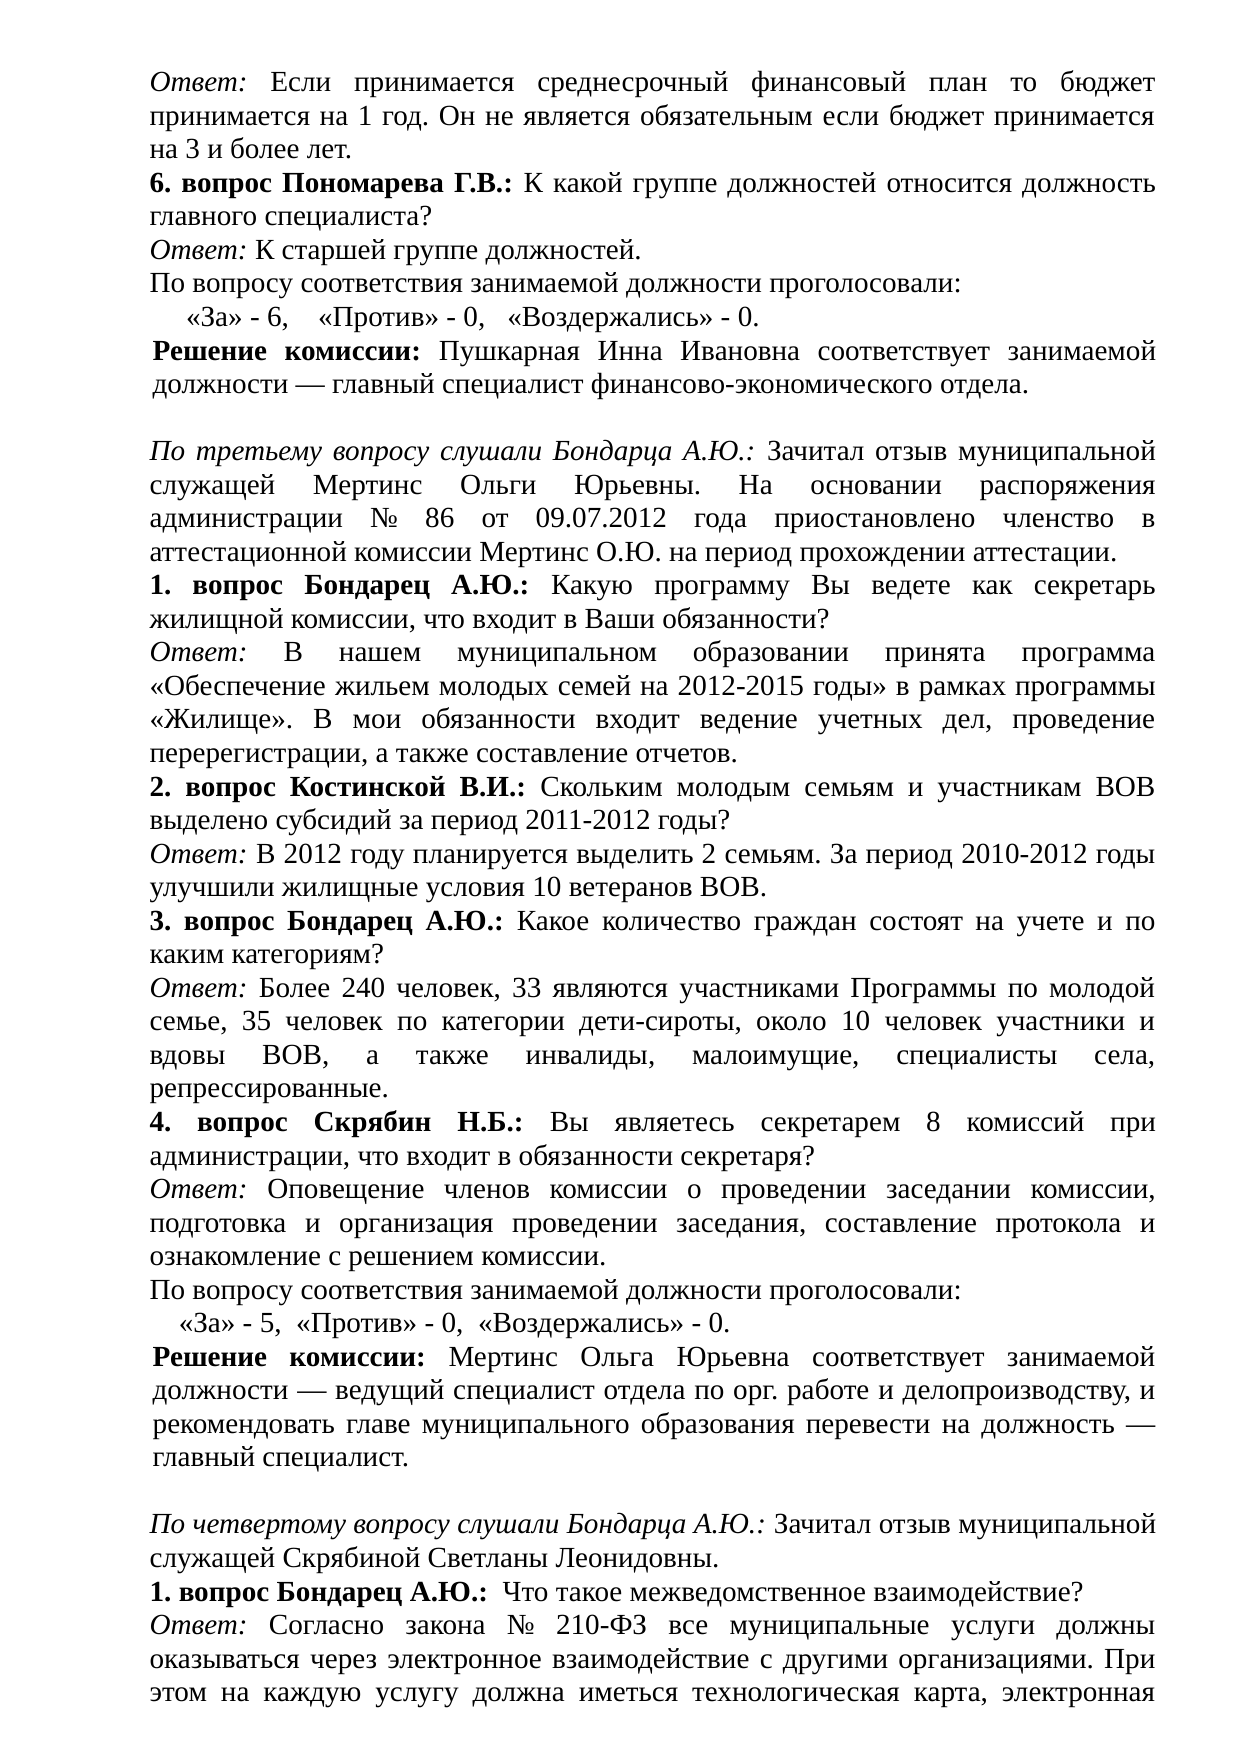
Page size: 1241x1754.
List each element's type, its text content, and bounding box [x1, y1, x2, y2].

list «За» - 6, «Против» - 0, «Воздержались» - 0. [149, 299, 1156, 333]
list Ответ: Оповещение членов комиссии о проведении заседании комиссии, подготовка и организация проведении заседания, составление протокола и ознакомление с решением комиссии. [149, 1171, 1156, 1272]
list 2. вопрос Костинской В.И.: Скольким молодым семьям и участникам ВОВ выделено субсидий за период 2011-2012 годы? [149, 769, 1156, 836]
list По третьему вопросу слушали Бондарца А.Ю.: Зачитал отзыв муниципальной служащей Мертинс Ольги Юрьевны. На основании распоряжения администрации № 86 от 09.07.2012 года приостановлено членство в аттестационной комиссии Мертинс О.Ю. на период прохождении аттестации. [149, 433, 1156, 567]
list Ответ: Согласно закона № 210-ФЗ все муниципальные услуги должны оказываться через электронное взаимодействие с другими организациями. При этом на каждую услугу должна иметься технологическая карта, электронная [149, 1607, 1156, 1708]
list Ответ: В нашем муниципальном образовании принята программа «Обеспечение жильем молодых семей на 2012-2015 годы» в рамках программы «Жилище». В мои обязанности входит ведение учетных дел, проведение перерегистрации, а также составление отчетов. [149, 634, 1156, 769]
list «За» - 5, «Против» - 0, «Воздержались» - 0. [149, 1305, 1156, 1339]
list 6. вопрос Пономарева Г.В.: К какой группе должностей относится должность главного специалиста? [149, 165, 1156, 232]
list Решение комиссии: Мертинс Ольга Юрьевна соответствует занимаемой должности — ведущий специалист отдела по орг. работе и делопроизводству, и рекомендовать главе муниципального образования перевести на должность — главный специалист. [152, 1339, 1156, 1473]
list 4. вопрос Скрябин Н.Б.: Вы являетесь секретарем 8 комиссий при администрации, что входит в обязанности секретаря? [149, 1104, 1156, 1171]
list 1. вопрос Бондарец А.Ю.: Какую программу Вы ведете как секретарь жилищной комиссии, что входит в Ваши обязанности? [149, 567, 1156, 634]
list По четвертому вопросу слушали Бондарца А.Ю.: Зачитал отзыв муниципальной служащей Скрябиной Светланы Леонидовны. [149, 1507, 1156, 1574]
list 1. вопрос Бондарец А.Ю.: Что такое межведомственное взаимодействие? [149, 1574, 1156, 1607]
text По вопросу соответствия занимаемой должности проголосовали: [149, 266, 1156, 299]
list Ответ: К старшей группе должностей. [149, 232, 1156, 266]
text По вопросу соответствия занимаемой должности проголосовали: [149, 1272, 1156, 1305]
list 3. вопрос Бондарец А.Ю.: Какое количество граждан состоят на учете и по каким категориям? [149, 903, 1156, 970]
list Решение комиссии: Пушкарная Инна Ивановна соответствует занимаемой должности — главный специалист финансово-экономического отдела. [152, 333, 1156, 400]
list Ответ: Более 240 человек, 33 являются участниками Программы по молодой семье, 35 человек по категории дети-сироты, около 10 человек участники и вдовы ВОВ, а также инвалиды, малоимущие, специалисты села, репрессированные. [149, 970, 1156, 1104]
list Ответ: Если принимается среднесрочный финансовый план то бюджет принимается на 1 год. Он не является обязательным если бюджет принимается на 3 и более лет. [149, 64, 1156, 165]
list Ответ: В 2012 году планируется выделить 2 семьям. За период 2010-2012 годы улучшили жилищные условия 10 ветеранов ВОВ. [149, 836, 1156, 903]
